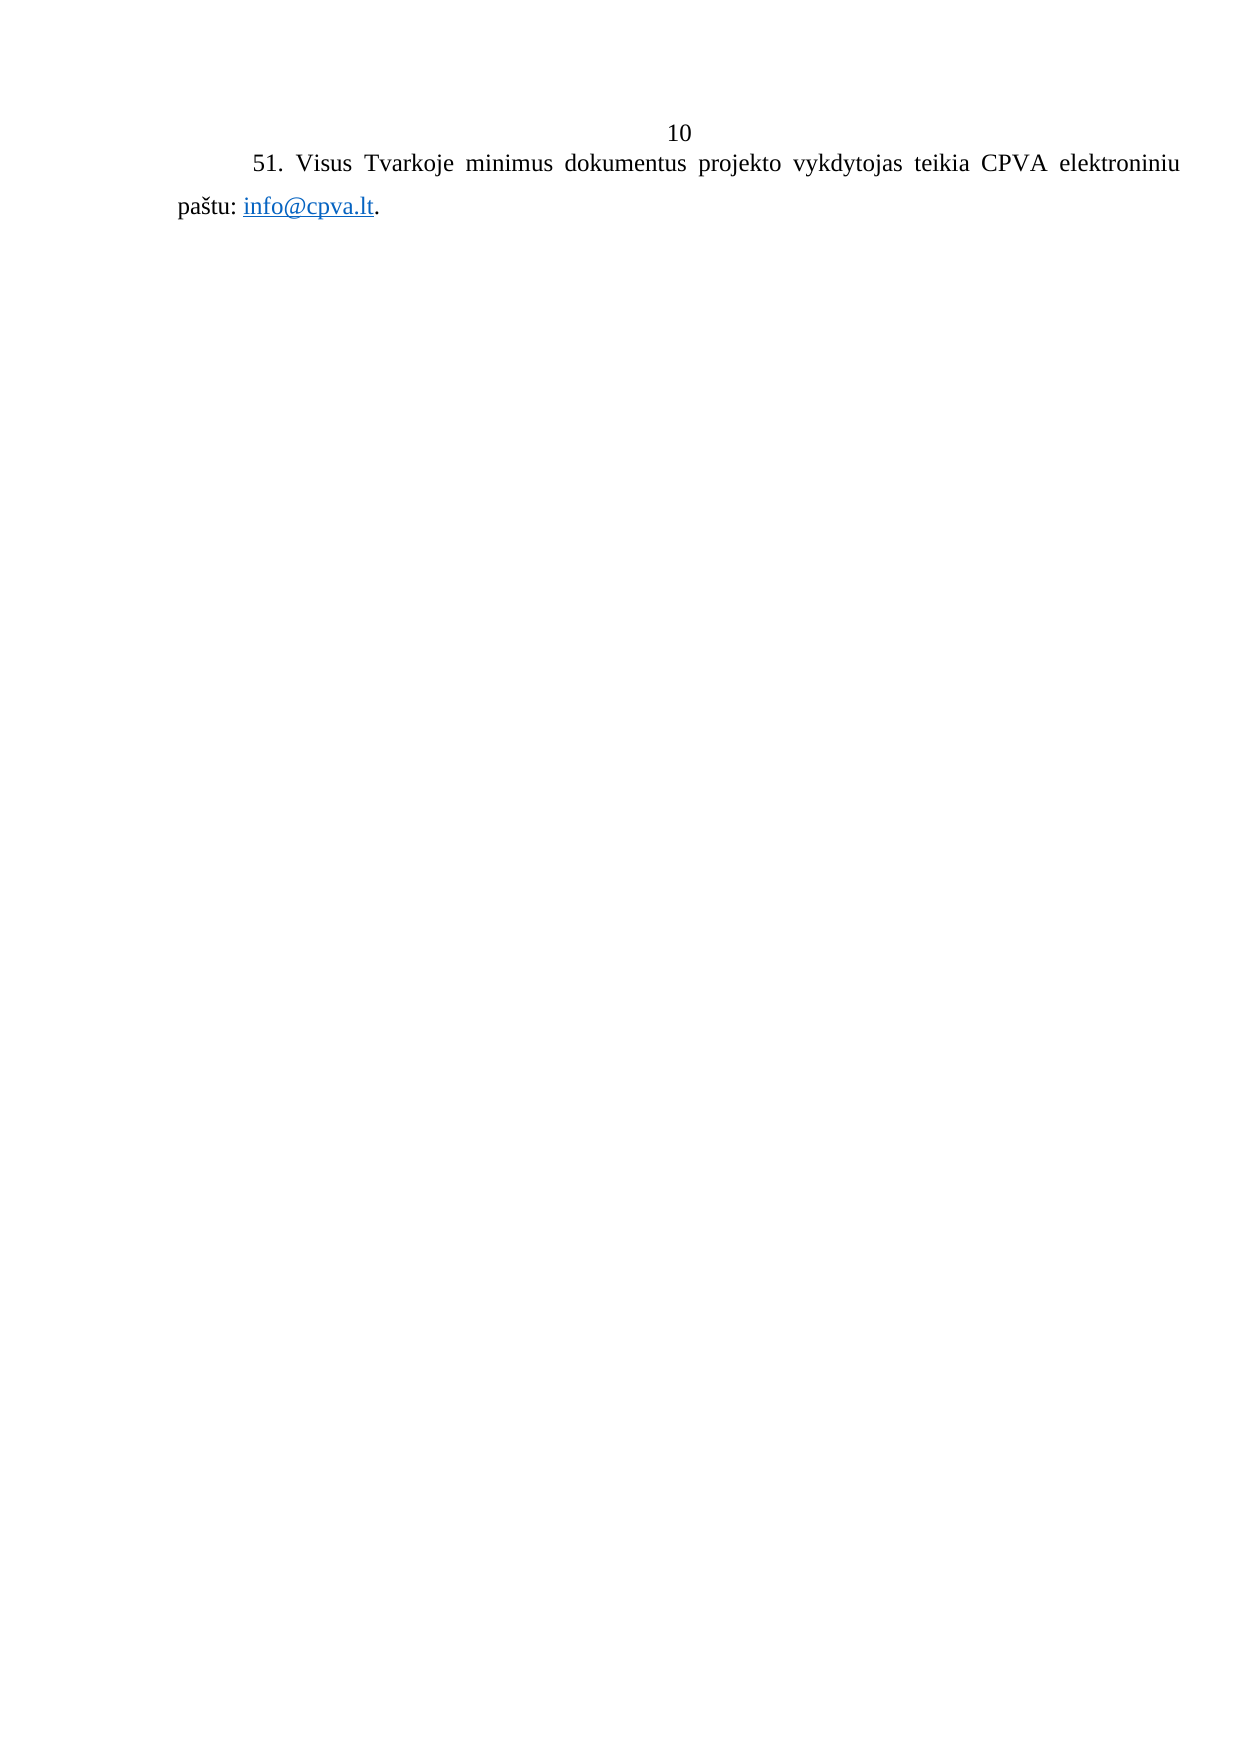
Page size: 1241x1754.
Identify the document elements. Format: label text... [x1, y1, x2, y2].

text 51. Visus Tvarkoje minimus dokumentus projekto vykdytojas teikia CPVA elektroniniu paštu: info@cpva.lt. [177, 148, 1181, 219]
